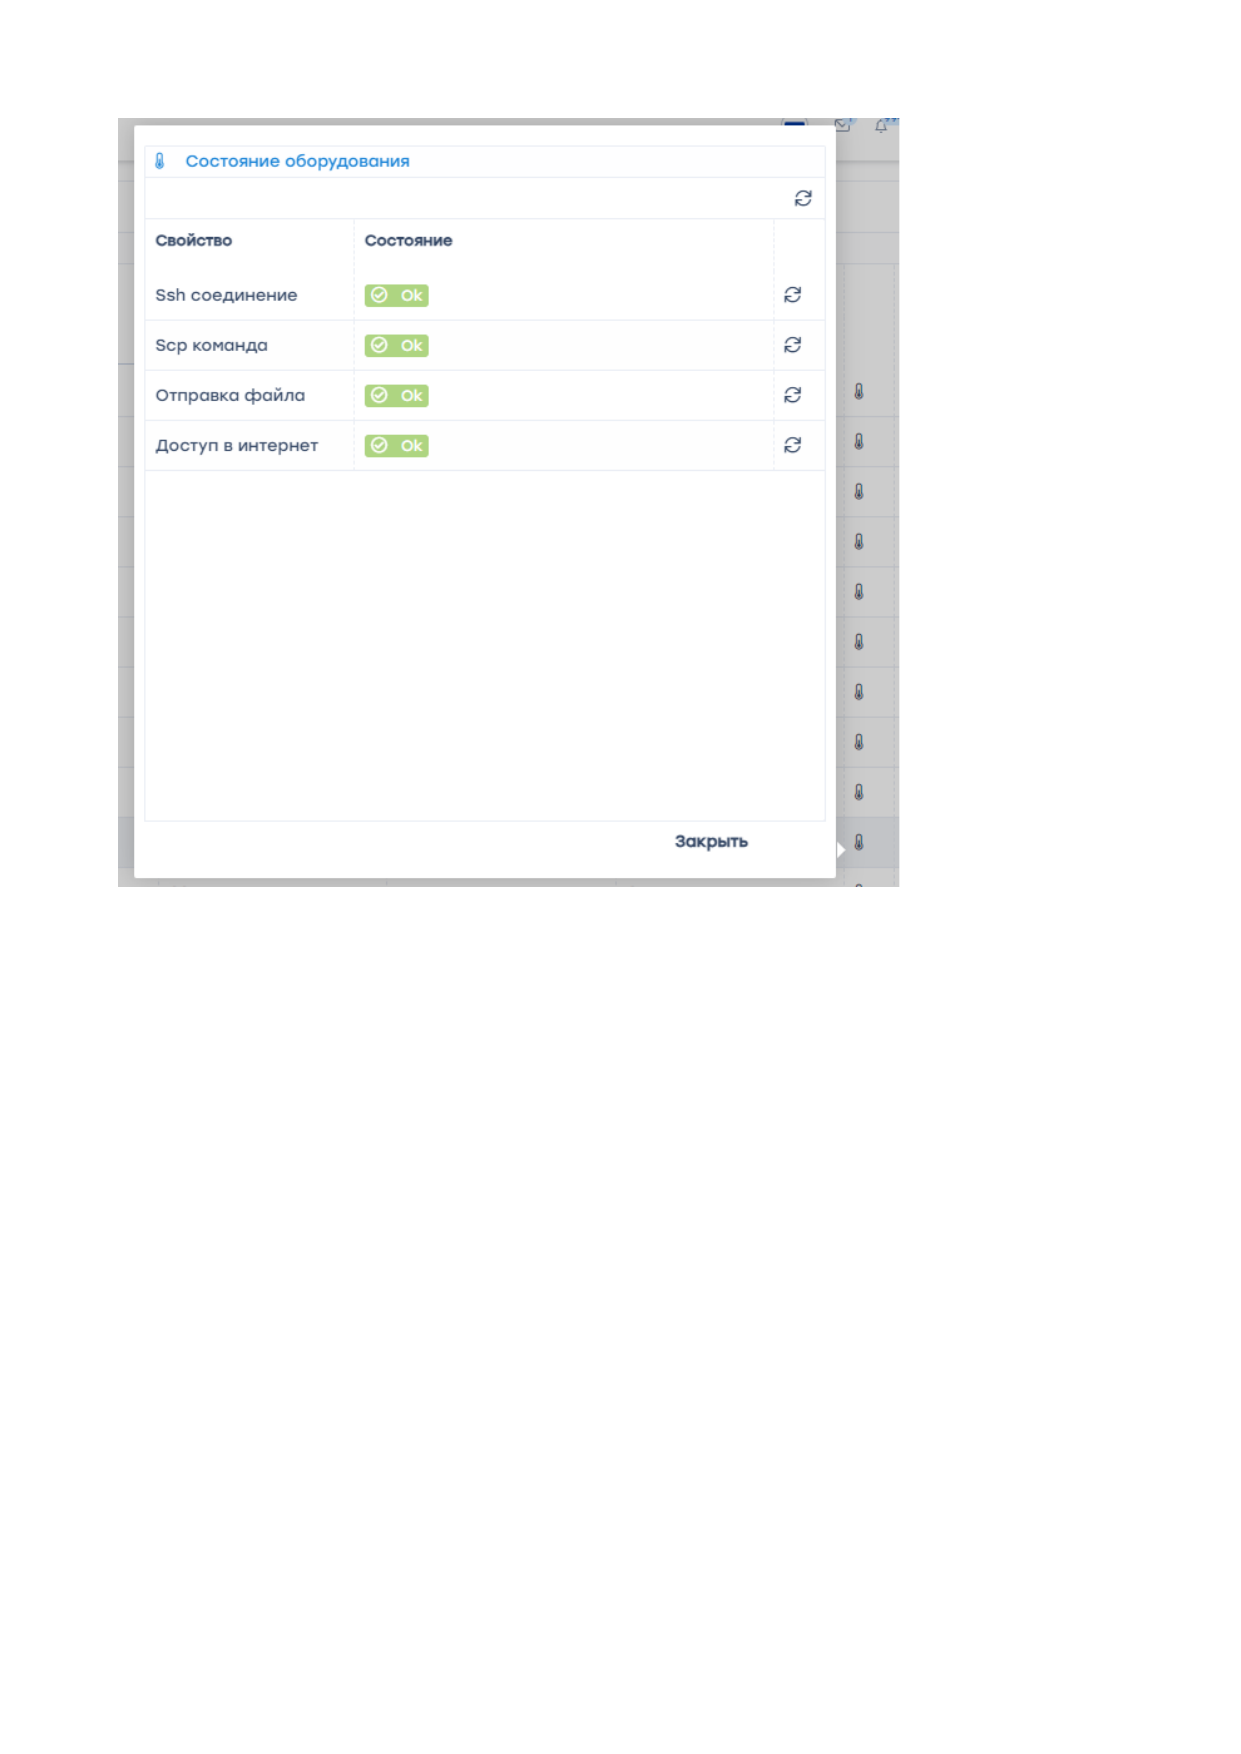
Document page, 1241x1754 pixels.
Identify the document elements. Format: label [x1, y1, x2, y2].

picture [118, 118, 900, 887]
